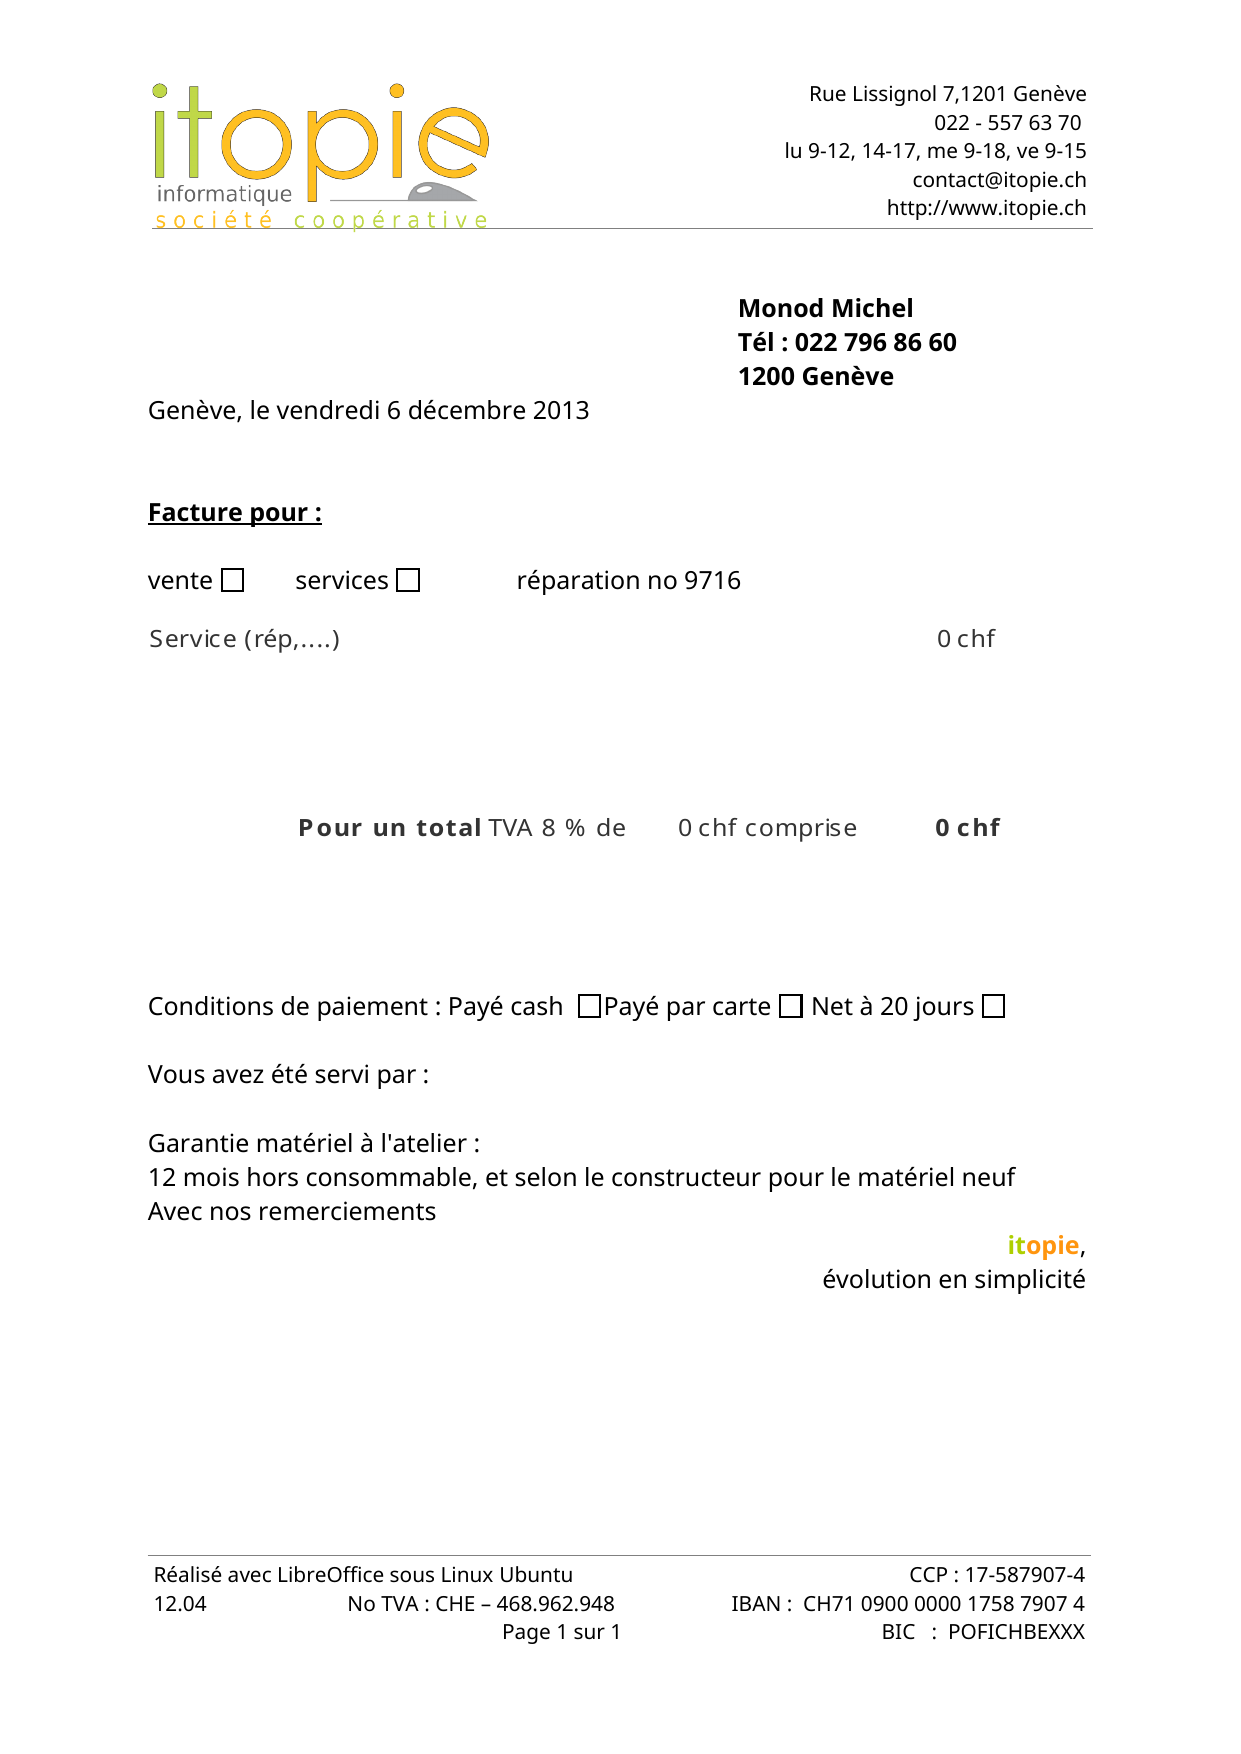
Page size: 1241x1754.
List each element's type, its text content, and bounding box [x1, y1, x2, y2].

text 1200 Genève [148, 358, 1093, 392]
text 12 mois hors consommable, et selon le constructeur pour le matériel neuf [148, 1159, 1093, 1193]
text évolution en simplicité [148, 1262, 1093, 1296]
text Garantie matériel à l'atelier : [148, 1125, 1093, 1159]
picture [138, 72, 500, 244]
text Genève, le vendredi 6 décembre 2013 [148, 392, 1093, 427]
text Conditions de paiement : Payé cash Payé par carte Net à 20 jours [148, 989, 1093, 1023]
text itopie, [148, 1227, 1093, 1262]
text Avec nos remerciements [148, 1193, 1093, 1227]
text Vous avez été servi par : [148, 1057, 1093, 1091]
text vente services réparation no 9716 [148, 563, 1093, 597]
text Facture pour : [148, 495, 1093, 529]
text Tél : 022 796 86 60 [148, 324, 1093, 358]
text Monod Michel [148, 290, 1093, 324]
